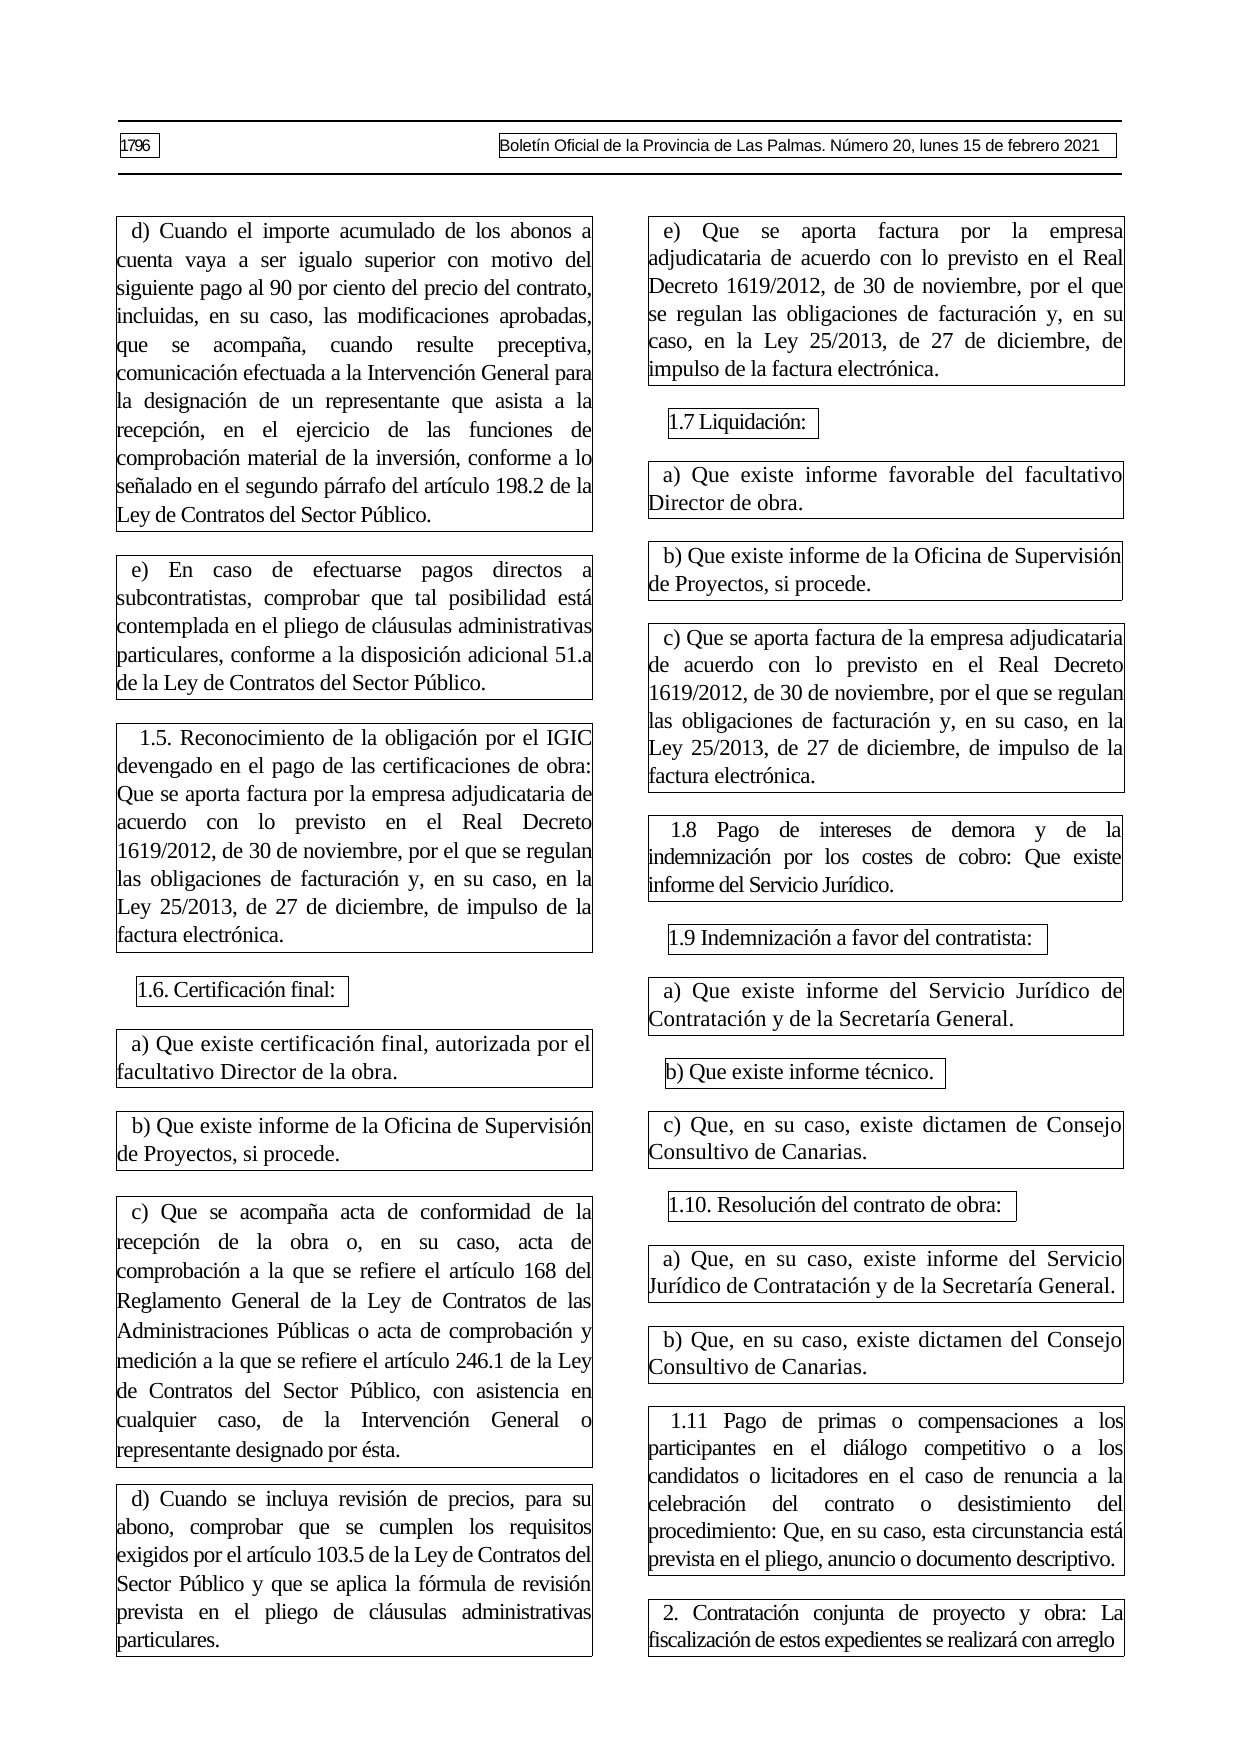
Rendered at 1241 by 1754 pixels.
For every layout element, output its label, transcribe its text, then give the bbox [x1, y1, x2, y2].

text 1.8 Pago de intereses de demora y de la indemnización por los costes de cobro: Que existe informe del Servicio Jurídico. [649, 816, 1122, 898]
text 1.6. Certificación final: [137, 977, 348, 1003]
text d) Cuando se incluya revisión de precios, para su abono, comprobar que se cumplen los requisitos exigidos por el artículo 103.5 de la Ley de Contratos del Sector Público y que se aplica la fórmula de revisión prevista en el pliego de cláusulas administrativas particulares. [117, 1485, 592, 1653]
text Boletín Oficial de la Provincia de Las Palmas. Número 20, lunes 15 de febrero 2021 [500, 136, 1116, 155]
text d) Cuando el importe acumulado de los abonos a cuenta vaya a ser igualo superior con motivo del siguiente pago al 90 por ciento del precio del contrato, incluidas, en su caso, las modificaciones aprobadas, que se acompaña, cuando resulte preceptiva, comunicación efectuada a la Intervención General para la designación de un representante que asista a la recepción, en el ejercicio de las funciones de comprobación material de la inversión, conforme a lo señalado en el segundo párrafo del artículo 198.2 de la Ley de Contratos del Sector Público. [117, 217, 592, 528]
text e) Que se aporta factura por la empresa adjudicataria de acuerdo con lo previsto en el Real Decreto 1619/2012, de 30 de noviembre, por el que se regulan las obligaciones de facturación y, en su caso, en la Ley 25/2013, de 27 de diciembre, de impulso de la factura electrónica. [649, 217, 1124, 382]
text 1.11 Pago de primas o compensaciones a los participantes en el diálogo competitivo o a los candidatos o licitadores en el caso de renuncia a la celebración del contrato o desistimiento del procedimiento: Que, en su caso, esta circunstancia está prevista en el pliego, anuncio o documento descriptivo. [649, 1407, 1124, 1572]
text b) Que existe informe de la Oficina de Supervisión de Proyectos, si procede. [649, 542, 1122, 597]
text c) Que se aporta factura de la empresa adjudicataria de acuerdo con lo previsto en el Real Decreto 1619/2012, de 30 de noviembre, por el que se regulan las obligaciones de facturación y, en su caso, en la Ley 25/2013, de 27 de diciembre, de impulso de la factura electrónica. [649, 624, 1124, 789]
text 2. Contratación conjunta de proyecto y obra: La fiscalización de estos expedientes se realizará con arreglo [649, 1600, 1124, 1653]
text b) Que existe informe técnico. [666, 1059, 945, 1085]
text 1.5. Reconocimiento de la obligación por el IGIC devengado en el pago de las certificaciones de obra: Que se aporta factura por la empresa adjudicataria de acuerdo con lo previsto en el Real Decreto 1619/2012, de 30 de noviembre, por el que se regulan las obligaciones de facturación y, en su caso, en la Ley 25/2013, de 27 de diciembre, de impulso de la factura electrónica. [117, 724, 592, 948]
text a) Que existe informe favorable del facultativo Director de obra. [649, 462, 1123, 516]
text 1.10. Resolución del contrato de obra: [669, 1192, 1016, 1218]
text a) Que, en su caso, existe informe del Servicio Jurídico de Contratación y de la Secretaría General. [649, 1246, 1123, 1299]
text a) Que existe informe del Servicio Jurídico de Contratación y de la Secretaría General. [649, 978, 1123, 1032]
text a) Que existe certificación final, autorizada por el facultativo Director de la obra. [117, 1030, 592, 1085]
text 1796 [121, 136, 159, 155]
text 1.7 Liquidación: [669, 409, 818, 435]
text e) En caso de efectuarse pagos directos a subcontratistas, comprobar que tal posibilidad está contemplada en el pliego de cláusulas administrativas particulares, conforme a la disposición adicional 51.a de la Ley de Contratos del Sector Público. [117, 556, 592, 696]
text c) Que, en su caso, existe dictamen de Consejo Consultivo de Canarias. [649, 1112, 1123, 1165]
text 1.9 Indemnización a favor del contratista: [669, 925, 1047, 951]
text c) Que se acompaña acta de conformidad de la recepción de la obra o, en su caso, acta de comprobación a la que se refiere el artículo 168 del Reglamento General de la Ley de Contratos de las Administraciones Públicas o acta de comprobación y medición a la que se refiere el artículo 246.1 de la Ley de Contratos del Sector Público, con asistencia en cualquier caso, de la Intervención General o representante designado por ésta. [117, 1197, 592, 1464]
text b) Que, en su caso, existe dictamen del Consejo Consultivo de Canarias. [649, 1327, 1123, 1379]
text b) Que existe informe de la Oficina de Supervisión de Proyectos, si procede. [117, 1112, 592, 1167]
